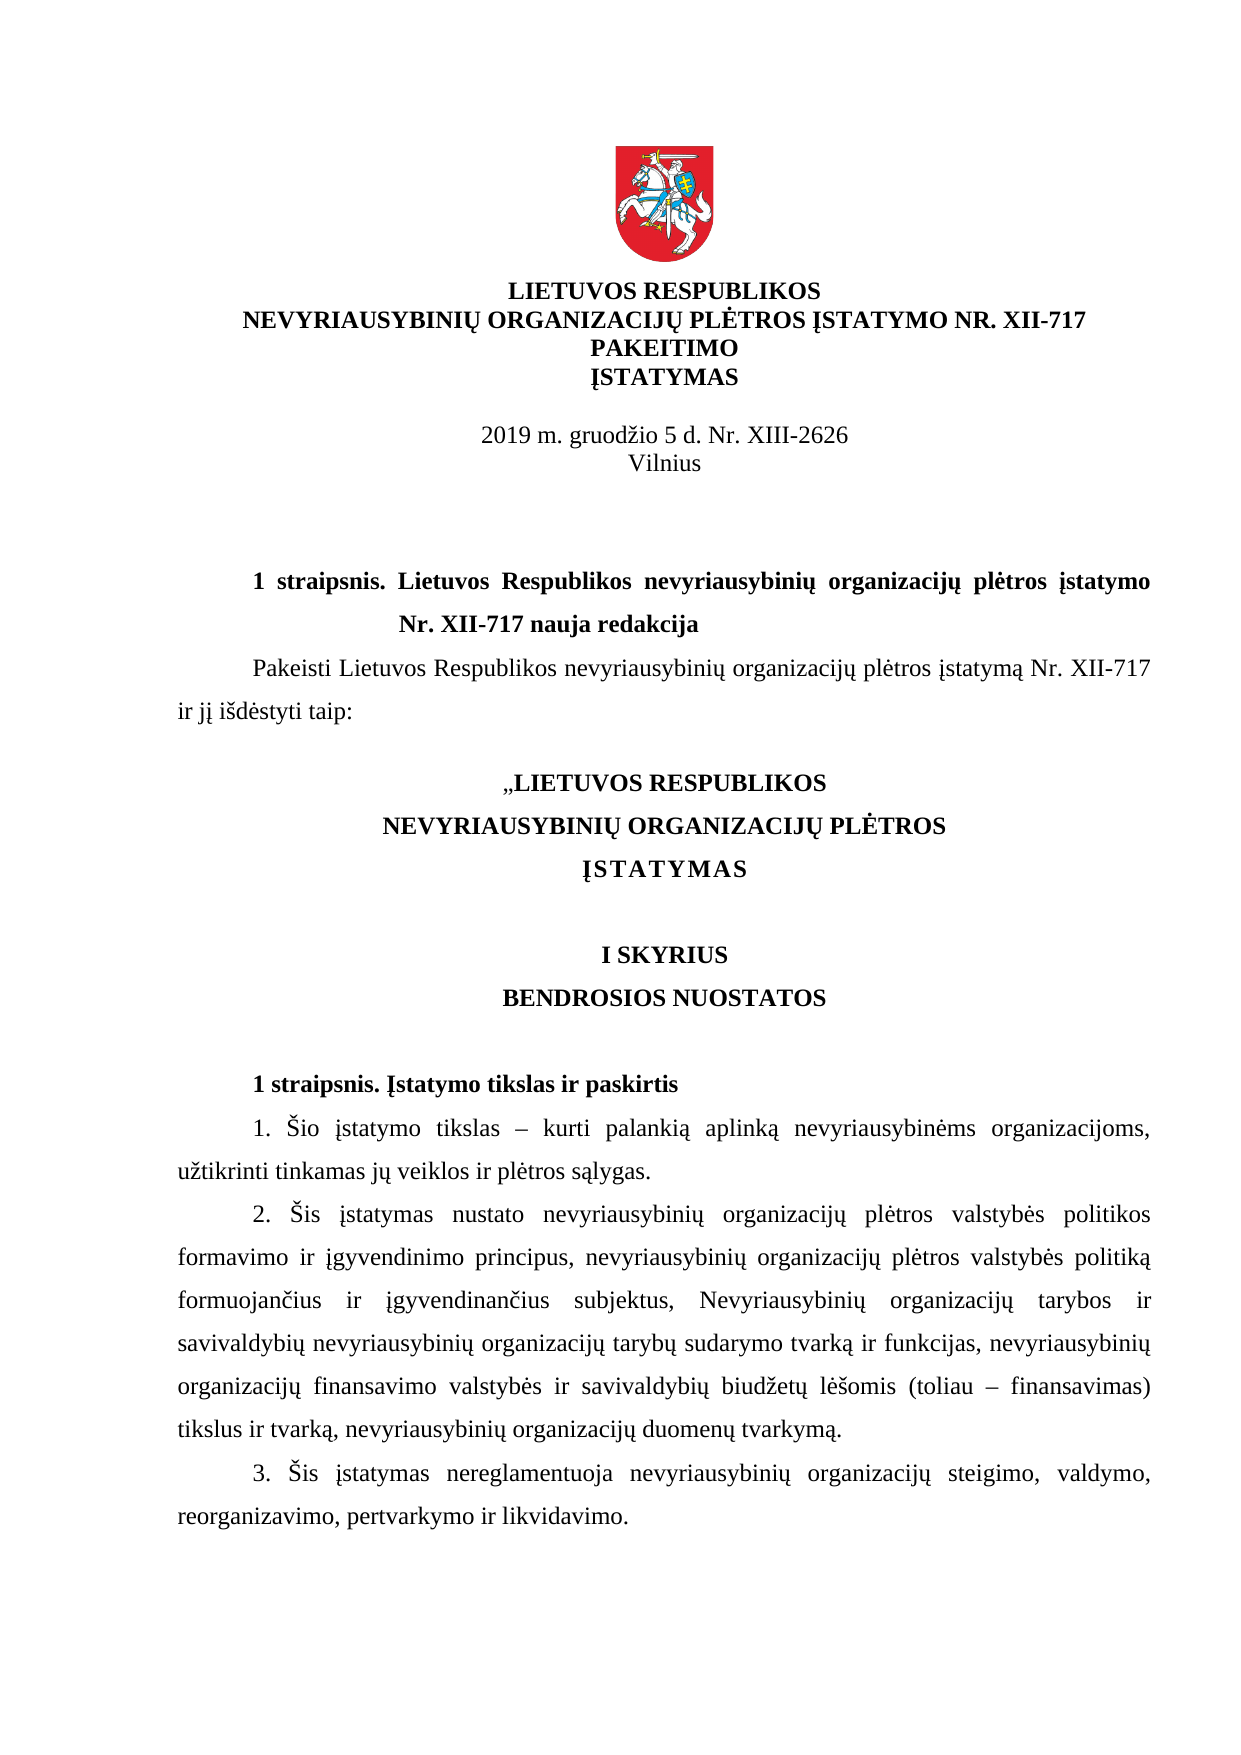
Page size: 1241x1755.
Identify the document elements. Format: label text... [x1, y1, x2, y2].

text NEVYRIAUSYBINIŲ ORGANIZACIJŲ PLĖTROS ĮSTATYMO NR. XII-717 PAKEITIMO [177, 305, 1152, 362]
text NEVYRIAUSYBINIŲ ORGANIZACIJŲ PLĖTROS [177, 811, 1152, 839]
text 1 straipsnis. Įstatymo tikslas ir paskirtis [177, 1069, 1152, 1098]
text Vilnius [177, 448, 1152, 477]
text 2. Šis įstatymas nustato nevyriausybinių organizacijų plėtros valstybės politikos formavimo ir įgyvendinimo principus, nevyriausybinių organizacijų plėtros valstybės politiką formuojančius ir įgyvendinančius subjektus, Nevyriausybinių organizacijų tarybos ir savivaldybių nevyriausybinių organizacijų tarybų sudarymo tvarką ir funkcijas, nevyriausybinių organizacijų finansavimo valstybės ir savivaldybių biudžetų lėšomis (toliau – finansavimas) tikslus ir tvarką, nevyriausybinių organizacijų duomenų tvarkymą. [177, 1199, 1152, 1443]
text Pakeisti Lietuvos Respublikos nevyriausybinių organizacijų plėtros įstatymą Nr. XII-717 ir jį išdėstyti taip: [177, 653, 1152, 724]
text ĮSTATYMAS [177, 362, 1152, 391]
text ĮSTATYMAS [177, 854, 1152, 883]
text 1. Šio įstatymo tikslas – kurti palankią aplinką nevyriausybinėms organizacijoms, užtikrinti tinkamas jų veiklos ir plėtros sąlygas. [177, 1113, 1152, 1184]
text 3. Šis įstatymas nereglamentuoja nevyriausybinių organizacijų steigimo, valdymo, reorganizavimo, pertvarkymo ir likvidavimo. [177, 1458, 1152, 1529]
text „LIETUVOS RESPUBLIKOS [177, 768, 1152, 796]
text 1 straipsnis. Lietuvos Respublikos nevyriausybinių organizacijų plėtros įstatymo Nr. XII-717 nauja redakcija [252, 566, 1152, 638]
text BENDROSIOS NUOSTATOS [177, 983, 1152, 1012]
text LIETUVOS RESPUBLIKOS [177, 276, 1152, 305]
text I SKYRIUS [177, 940, 1152, 969]
text 2019 m. gruodžio 5 d. Nr. XIII-2626 [177, 420, 1152, 448]
